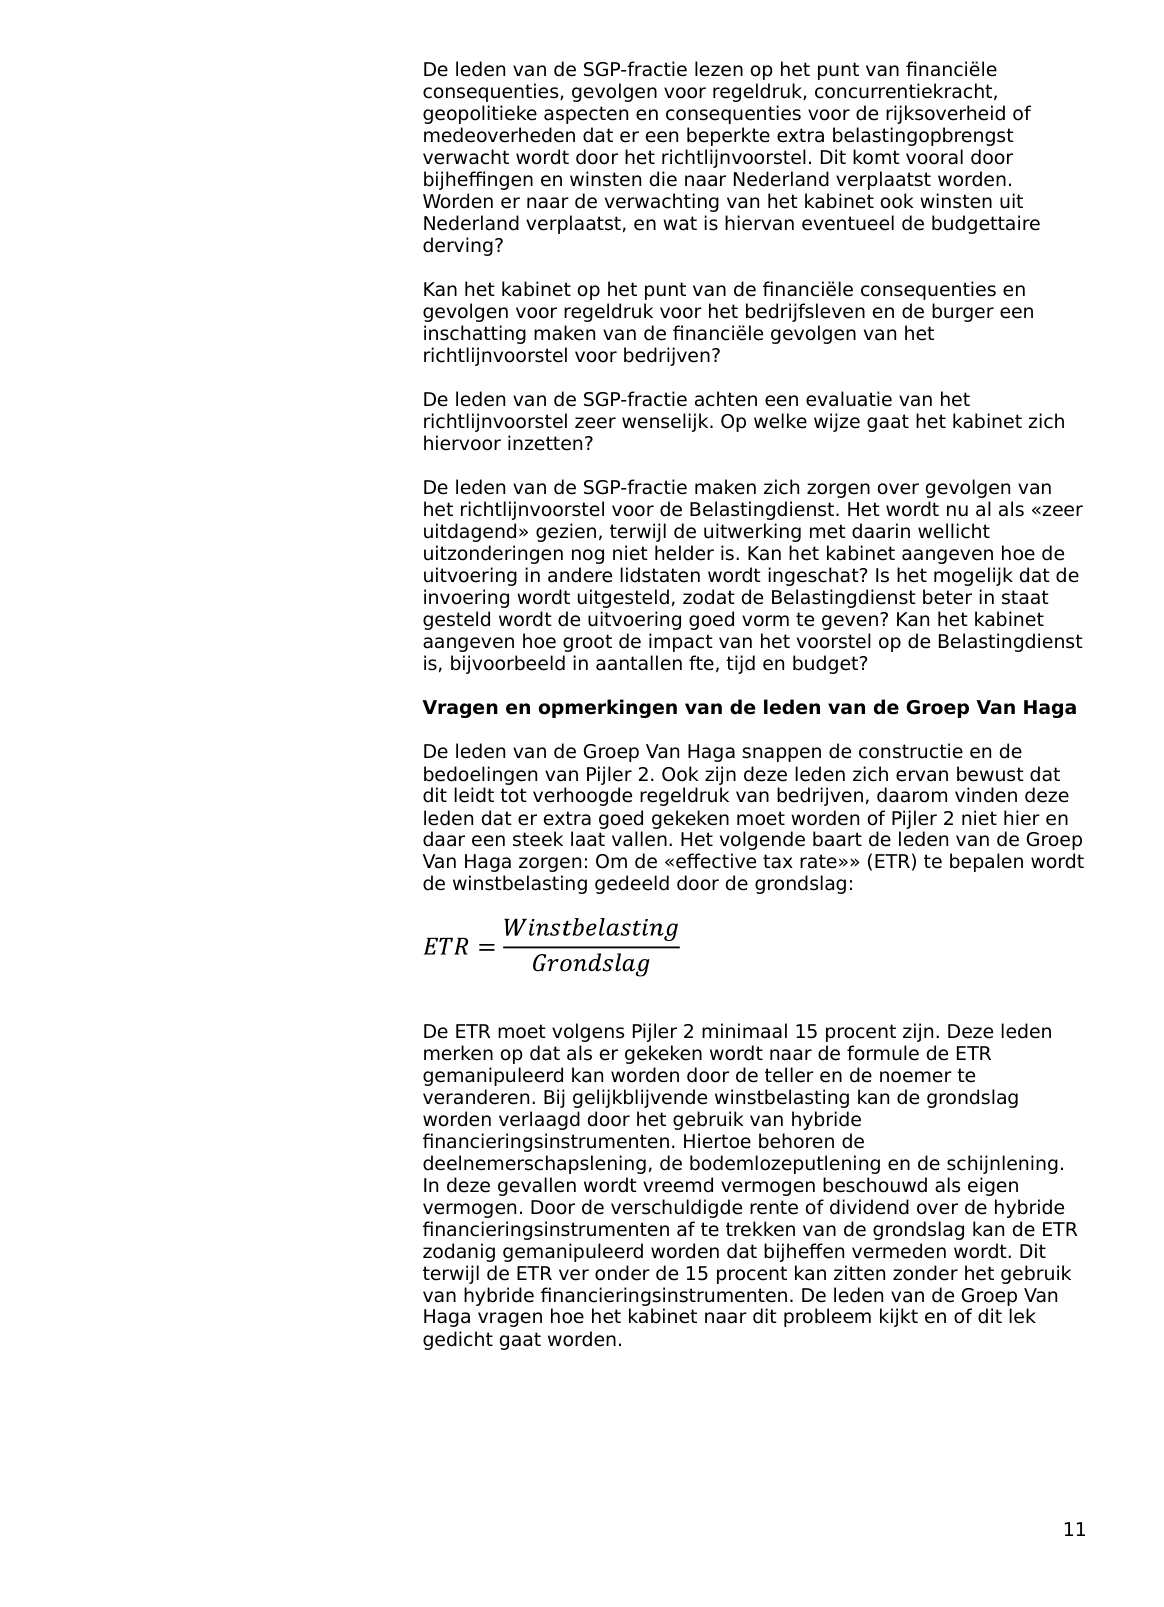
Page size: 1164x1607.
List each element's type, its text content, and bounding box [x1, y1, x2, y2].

text De leden van de SGP-fractie maken zich zorgen over gevolgen van het richtlijnvoorstel voor de Belastingdienst. Het wordt nu al als «zeer uitdagend» gezien, terwijl de uitwerking met daarin wellicht uitzonderingen nog niet helder is. Kan het kabinet aangeven hoe de uitvoering in andere lidstaten wordt ingeschat? Is het mogelijk dat de invoering wordt uitgesteld, zodat de Belastingdienst beter in staat gesteld wordt de uitvoering goed vorm te geven? Kan het kabinet aangeven hoe groot de impact van het voorstel op de Belastingdienst is, bijvoorbeeld in aantallen fte, tijd en budget? [422, 477, 1087, 675]
text Kan het kabinet op het punt van de financiële consequenties en gevolgen voor regeldruk voor het bedrijfsleven en de burger een inschatting maken van de financiële gevolgen van het richtlijnvoorstel voor bedrijven? [422, 279, 1087, 367]
subtitle Vragen en opmerkingen van de leden van de Groep Van Haga [422, 697, 1087, 719]
text De leden van de SGP-fractie lezen op het punt van financiële consequenties, gevolgen voor regeldruk, concurrentiekracht, geopolitieke aspecten en consequenties voor de rijksoverheid of medeoverheden dat er een beperkte extra belastingopbrengst verwacht wordt door het richtlijnvoorstel. Dit komt vooral door bijheffingen en winsten die naar Nederland verplaatst worden. Worden er naar de verwachting van het kabinet ook winsten uit Nederland verplaatst, en wat is hiervan eventueel de budgettaire derving? [422, 59, 1087, 257]
text De ETR moet volgens Pijler 2 minimaal 15 procent zijn. Deze leden merken op dat als er gekeken wordt naar de formule de ETR gemanipuleerd kan worden door de teller en de noemer te veranderen. Bij gelijkblijvende winstbelasting kan de grondslag worden verlaagd door het gebruik van hybride financieringsinstrumenten. Hiertoe behoren de deelnemerschapslening, de bodemlozeputlening en de schijnlening. In deze gevallen wordt vreemd vermogen beschouwd als eigen vermogen. Door de verschuldigde rente of dividend over de hybride financieringsinstrumenten af te trekken van de grondslag kan de ETR zodanig gemanipuleerd worden dat bijheffen vermeden wordt. Dit terwijl de ETR ver onder de 15 procent kan zitten zonder het gebruik van hybride financieringsinstrumenten. De leden van de Groep Van Haga vragen hoe het kabinet naar dit probleem kijkt en of dit lek gedicht gaat worden. [422, 1021, 1087, 1350]
text De leden van de Groep Van Haga snappen de constructie en de bedoelingen van Pijler 2. Ook zijn deze leden zich ervan bewust dat dit leidt tot verhoogde regeldruk van bedrijven, daarom vinden deze leden dat er extra goed gekeken moet worden of Pijler 2 niet hier en daar een steek laat vallen. Het volgende baart de leden van de Groep Van Haga zorgen: Om de «effective tax rate»» (ETR) te bepalen wordt de winstbelasting gedeeld door de grondslag: [422, 741, 1087, 895]
text De leden van de SGP-fractie achten een evaluatie van het richtlijnvoorstel zeer wenselijk. Op welke wijze gaat het kabinet zich hiervoor inzetten? [422, 389, 1087, 455]
picture [422, 917, 753, 977]
